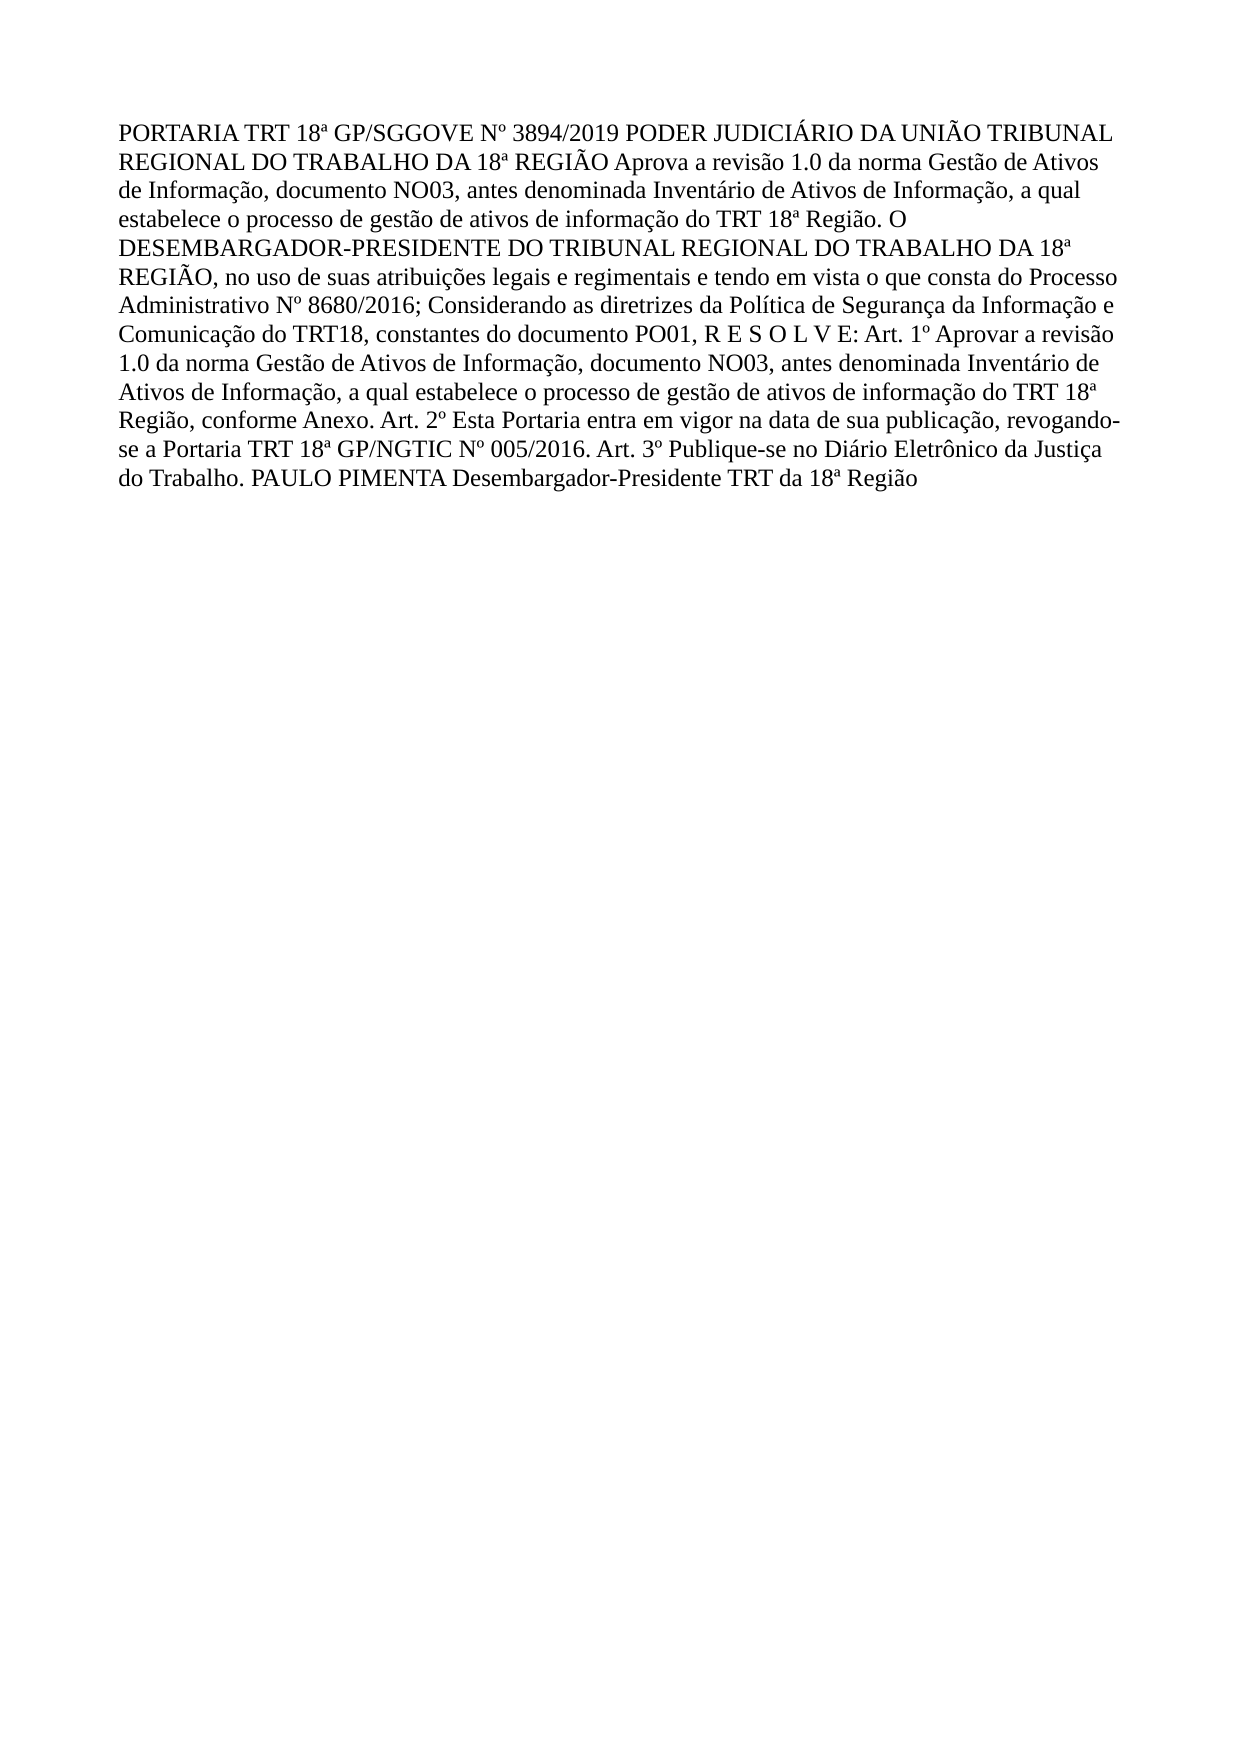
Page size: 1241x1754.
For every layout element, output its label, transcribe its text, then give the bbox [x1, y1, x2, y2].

text PORTARIA TRT 18ª GP/SGGOVE Nº 3894/2019 PODER JUDICIÁRIO DA UNIÃO TRIBUNAL REGIONAL DO TRABALHO DA 18ª REGIÃO Aprova a revisão 1.0 da norma Gestão de Ativos de Informação, documento NO03, antes denominada Inventário de Ativos de Informação, a qual estabelece o processo de gestão de ativos de informação do TRT 18ª Região. O DESEMBARGADOR-PRESIDENTE DO TRIBUNAL REGIONAL DO TRABALHO DA 18ª REGIÃO, no uso de suas atribuições legais e regimentais e tendo em vista o que consta do Processo Administrativo Nº 8680/2016; Considerando as diretrizes da Política de Segurança da Informação e Comunicação do TRT18, constantes do documento PO01, R E S O L V E: Art. 1º Aprovar a revisão 1.0 da norma Gestão de Ativos de Informação, documento NO03, antes denominada Inventário de Ativos de Informação, a qual estabelece o processo de gestão de ativos de informação do TRT 18ª Região, conforme Anexo. Art. 2º Esta Portaria entra em vigor na data de sua publicação, revogando-se a Portaria TRT 18ª GP/NGTIC Nº 005/2016. Art. 3º Publique-se no Diário Eletrônico da Justiça do Trabalho. PAULO PIMENTA Desembargador-Presidente TRT da 18ª Região [118, 118, 1122, 492]
